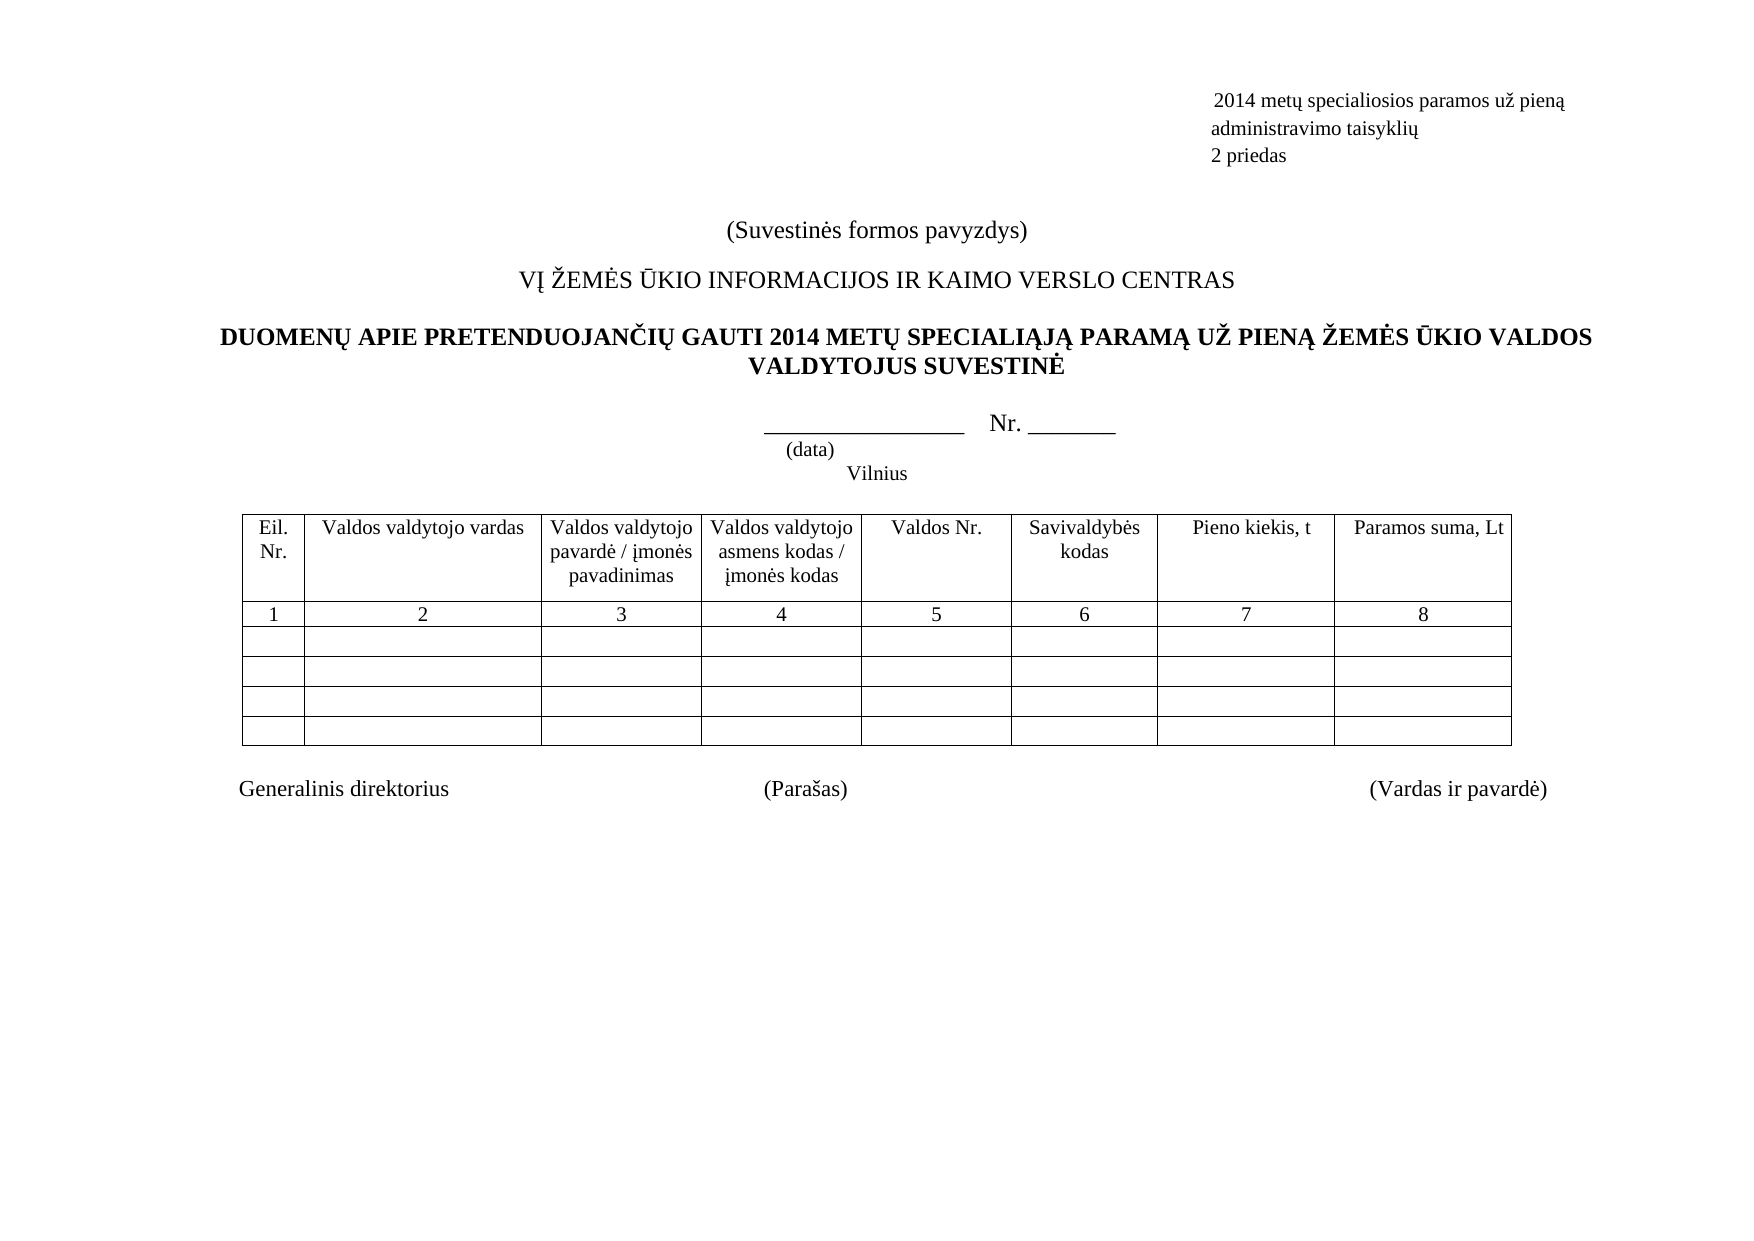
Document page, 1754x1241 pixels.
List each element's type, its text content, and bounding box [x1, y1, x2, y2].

table_cell [1012, 717, 1157, 745]
text Vilnius [89, 461, 1665, 485]
table_cell 7 [1158, 602, 1334, 626]
table_cell [305, 717, 541, 745]
table_cell [305, 627, 541, 656]
table_cell [542, 657, 701, 686]
table_header Valdos valdytojo asmens kodas / įmonės kodas [702, 515, 861, 601]
table_cell [702, 657, 861, 686]
table_cell [862, 657, 1011, 686]
table_cell 3 [542, 602, 701, 626]
table_cell [862, 687, 1011, 716]
table_cell [1158, 627, 1334, 656]
table_cell [1335, 687, 1511, 716]
table_cell [1158, 717, 1334, 745]
table_cell 6 [1012, 602, 1157, 626]
table_cell [702, 717, 861, 745]
table_cell 1 [243, 602, 304, 626]
text ________________ Nr. _______ [89, 408, 1665, 437]
table_cell 2 [305, 602, 541, 626]
table_cell [702, 627, 861, 656]
text 2014 metų specialiosios paramos už pieną [1213, 88, 1665, 112]
table_header Paramos suma, Lt [1335, 515, 1511, 601]
text DUOMENŲ APIE pretenduojančių gauti 2014 METŲ specialiąją paramą UŽ PIENĄ ŽEMĖS ŪKIO valdos valdytojUS SUVESTINĖ [148, 322, 1665, 380]
table_cell [1158, 687, 1334, 716]
table_header Eil. Nr. [243, 515, 304, 601]
text (Suvestinės formos pavyzdys) [89, 216, 1665, 244]
table_cell 8 [1335, 602, 1511, 626]
table_header Valdos valdytojo vardas [305, 515, 541, 601]
table_header Valdos Nr. [862, 515, 1011, 601]
table_cell [1158, 657, 1334, 686]
table_cell [862, 627, 1011, 656]
table_cell [243, 627, 304, 656]
table_cell [243, 657, 304, 686]
text 2 priedas [1211, 143, 1665, 167]
text administravimo taisyklių [1211, 116, 1665, 140]
table_cell [305, 687, 541, 716]
table_cell [542, 717, 701, 745]
table_cell [702, 687, 861, 716]
table_cell [862, 717, 1011, 745]
table_cell [1335, 717, 1511, 745]
table_cell [1012, 627, 1157, 656]
table_header Savivaldybės kodas [1012, 515, 1157, 601]
table_header Valdos valdytojo pavardė / įmonės pavadinimas [542, 515, 701, 601]
text Generalinis direktorius (Parašas) (Vardas ir pavardė) [164, 775, 1665, 801]
table_header Pieno kiekis, t [1158, 515, 1334, 601]
text (data) [629, 437, 1665, 461]
text VĮ ŽEMĖS ŪKIO informacijos IR Kaimo verslo centras [89, 265, 1665, 293]
table_cell 5 [862, 602, 1011, 626]
table_cell 4 [702, 602, 861, 626]
table_cell [542, 627, 701, 656]
table_cell [542, 687, 701, 716]
table_cell [243, 717, 304, 745]
table_cell [1335, 627, 1511, 656]
table_cell [1012, 687, 1157, 716]
table_cell [1012, 657, 1157, 686]
table_cell [1335, 657, 1511, 686]
table_cell [243, 687, 304, 716]
table_cell [305, 657, 541, 686]
